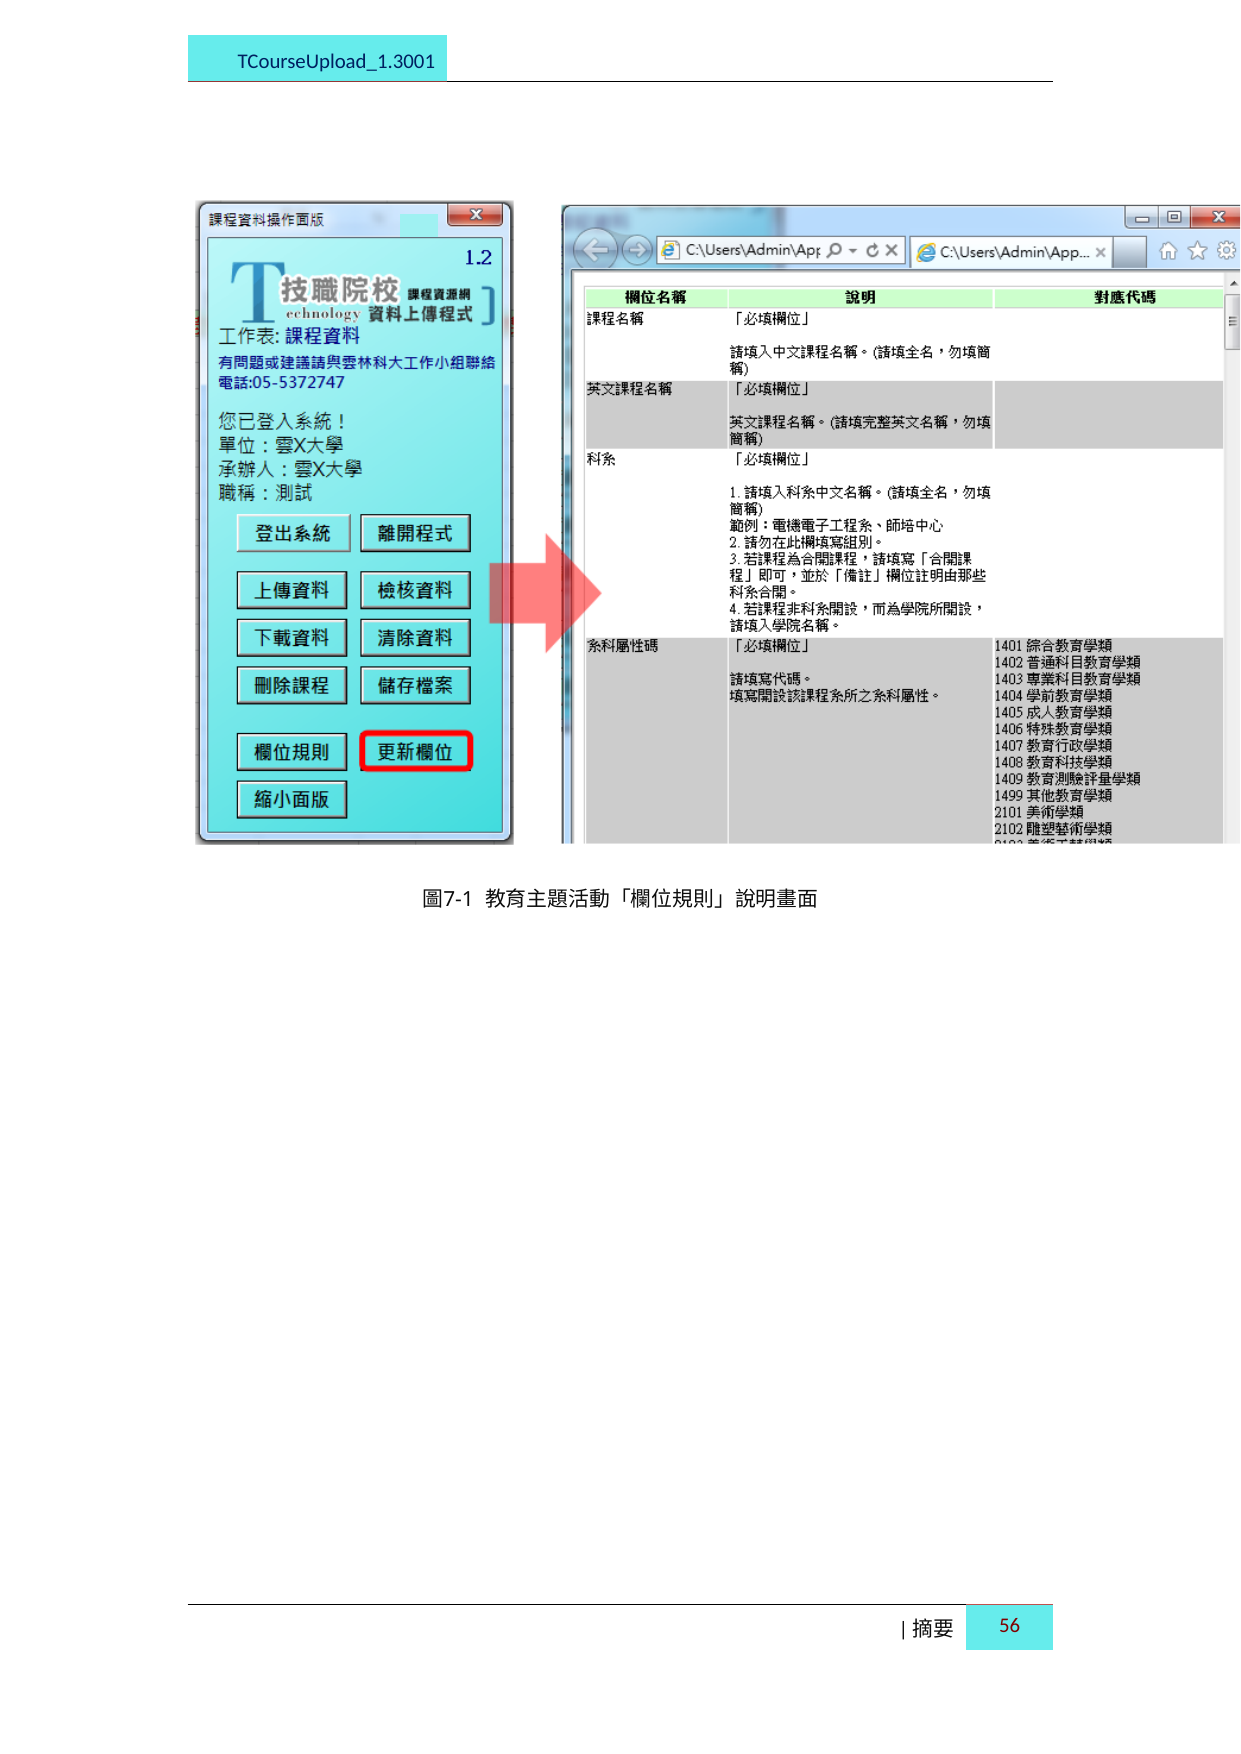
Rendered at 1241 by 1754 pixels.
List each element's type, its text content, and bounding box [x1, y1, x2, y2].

text 圖7-1 教育主題活動「欄位規則」說明畫面 [188, 846, 1052, 908]
